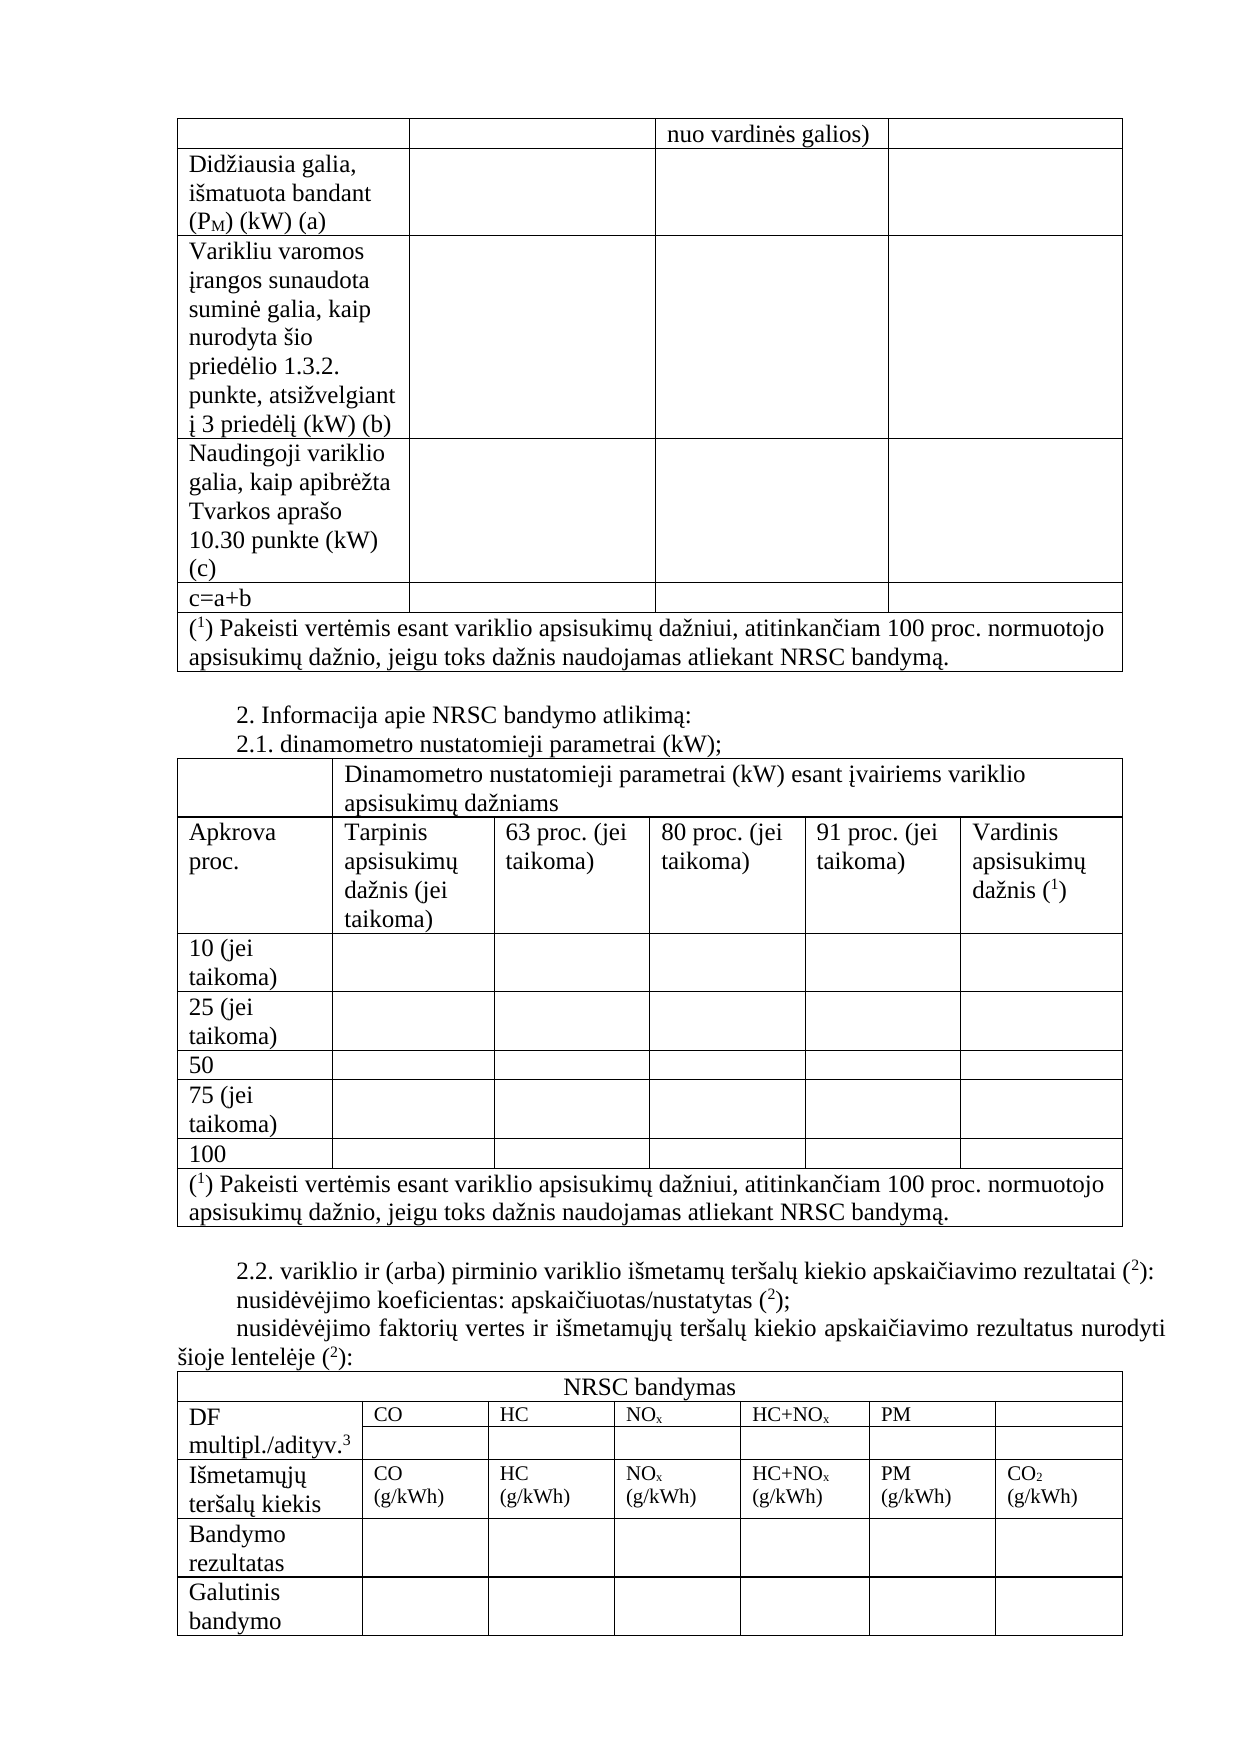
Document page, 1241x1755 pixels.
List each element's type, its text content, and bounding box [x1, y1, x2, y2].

table_cell [650, 992, 805, 1049]
table_cell [495, 1139, 649, 1168]
table_cell 63 proc. (jei taikoma) [495, 818, 649, 932]
table_cell [741, 1427, 869, 1459]
table_cell 25 (jei taikoma) [178, 992, 332, 1049]
table_cell [889, 439, 1122, 582]
table_cell [333, 992, 494, 1049]
table_cell PM [870, 1402, 995, 1426]
table_cell [889, 119, 1122, 148]
table_cell [961, 992, 1122, 1049]
text 2.1. dinamometro nustatomieji parametrai (kW); [177, 729, 1166, 758]
table_cell CO (g/kWh) [363, 1460, 488, 1518]
table_cell NOx [615, 1402, 740, 1426]
table_cell Tarpinis apsisukimų dažnis (jei taikoma) [333, 818, 494, 932]
table_cell CO2 (g/kWh) [996, 1460, 1122, 1518]
table_cell 10 (jei taikoma) [178, 934, 332, 991]
table_cell 100 [178, 1139, 332, 1168]
table_header NRSC bandymas [178, 1372, 1122, 1401]
table_cell Vardinis apsisukimų dažnis (1) [961, 818, 1122, 932]
table_cell Varikliu varomos įrangos sunaudota suminė galia, kaip nurodyta šio priedėlio 1.3.2. punkte, atsižvelgiant į 3 priedėlį (kW) (b) [178, 236, 409, 437]
table_cell 75 (jei taikoma) [178, 1080, 332, 1138]
table_cell [495, 1051, 649, 1079]
table_cell [996, 1402, 1122, 1426]
table_cell [996, 1519, 1122, 1576]
table_cell [363, 1427, 488, 1459]
table_cell [806, 992, 960, 1049]
table_cell CO [363, 1402, 488, 1426]
table_cell [656, 236, 888, 437]
table_cell Apkrova proc. [178, 818, 332, 932]
text 2. Informacija apie NRSC bandymo atlikimą: [177, 700, 1166, 729]
table_cell [741, 1578, 869, 1635]
table_cell [656, 583, 888, 612]
table_cell [806, 1051, 960, 1079]
table_cell [996, 1578, 1122, 1635]
table_cell Galutinis bandymo [178, 1578, 362, 1635]
table_cell [615, 1519, 740, 1576]
text 2.2. variklio ir (arba) pirminio variklio išmetamų teršalų kiekio apskaičiavimo rezultatai (2): [177, 1256, 1166, 1285]
table_cell [489, 1519, 614, 1576]
table_cell (1) Pakeisti vertėmis esant variklio apsisukimų dažniui, atitinkančiam 100 proc. normuotojo apsisukimų dažnio, jeigu toks dažnis naudojamas atliekant NRSC bandymą. [178, 1169, 1122, 1226]
table_cell HC [489, 1402, 614, 1426]
table_cell [650, 1080, 805, 1138]
table_cell Naudingoji variklio galia, kaip apibrėžta Tvarkos aprašo 10.30 punkte (kW) (c) [178, 439, 409, 582]
table_cell [178, 119, 409, 148]
table_cell [333, 1139, 494, 1168]
table_cell DF multipl./adityv.3 [178, 1402, 362, 1459]
table_cell [961, 934, 1122, 991]
table_cell [741, 1519, 869, 1576]
table_cell Bandymo rezultatas [178, 1519, 362, 1576]
table_cell [870, 1578, 995, 1635]
table_cell [656, 149, 888, 235]
table_cell HC+NOx (g/kWh) [741, 1460, 869, 1518]
table_cell c=a+b [178, 583, 409, 612]
table_cell [615, 1578, 740, 1635]
table_cell 50 [178, 1051, 332, 1079]
table_cell HC (g/kWh) [489, 1460, 614, 1518]
text nusidėvėjimo koeficientas: apskaičiuotas/nustatytas (2); [177, 1285, 1166, 1313]
table_cell [363, 1578, 488, 1635]
table_cell 91 proc. (jei taikoma) [806, 818, 960, 932]
table_cell [495, 992, 649, 1049]
table_cell [410, 236, 655, 437]
table_header Dinamometro nustatomieji parametrai (kW) esant įvairiems variklio apsisukimų dažniams [333, 759, 1122, 816]
table_cell NOx (g/kWh) [615, 1460, 740, 1518]
table_cell [495, 934, 649, 991]
table_cell Didžiausia galia, išmatuota bandant (PM) (kW) (a) [178, 149, 409, 235]
table_cell [806, 1139, 960, 1168]
table_cell nuo vardinės galios) [656, 119, 888, 148]
table_cell [656, 439, 888, 582]
table_cell [363, 1519, 488, 1576]
table_cell [615, 1427, 740, 1459]
table_cell 80 proc. (jei taikoma) [650, 818, 805, 932]
table_cell [495, 1080, 649, 1138]
table_cell [650, 1139, 805, 1168]
table_cell [410, 583, 655, 612]
table_cell [489, 1427, 614, 1459]
table_cell PM (g/kWh) [870, 1460, 995, 1518]
table_cell [650, 934, 805, 991]
table_cell [489, 1578, 614, 1635]
table_cell [870, 1427, 995, 1459]
table_cell [889, 236, 1122, 437]
table_cell Išmetamųjų teršalų kiekis [178, 1460, 362, 1518]
table_cell [650, 1051, 805, 1079]
table_cell [961, 1080, 1122, 1138]
table_cell [889, 583, 1122, 612]
table_cell [870, 1519, 995, 1576]
table_cell [961, 1051, 1122, 1079]
table_cell [806, 934, 960, 991]
table_cell [333, 1051, 494, 1079]
table_cell [333, 934, 494, 991]
table_cell [961, 1139, 1122, 1168]
table_cell HC+NOx [741, 1402, 869, 1426]
table_cell [996, 1427, 1122, 1459]
table_cell [889, 149, 1122, 235]
table_cell [410, 439, 655, 582]
table_cell [410, 149, 655, 235]
table_header [178, 759, 332, 816]
table_cell [410, 119, 655, 148]
text nusidėvėjimo faktorių vertes ir išmetamųjų teršalų kiekio apskaičiavimo rezultatus nurodyti šioje lentelėje (2): [177, 1313, 1166, 1371]
table_cell [333, 1080, 494, 1138]
table_cell [806, 1080, 960, 1138]
table_cell (1) Pakeisti vertėmis esant variklio apsisukimų dažniui, atitinkančiam 100 proc. normuotojo apsisukimų dažnio, jeigu toks dažnis naudojamas atliekant NRSC bandymą. [178, 613, 1122, 671]
